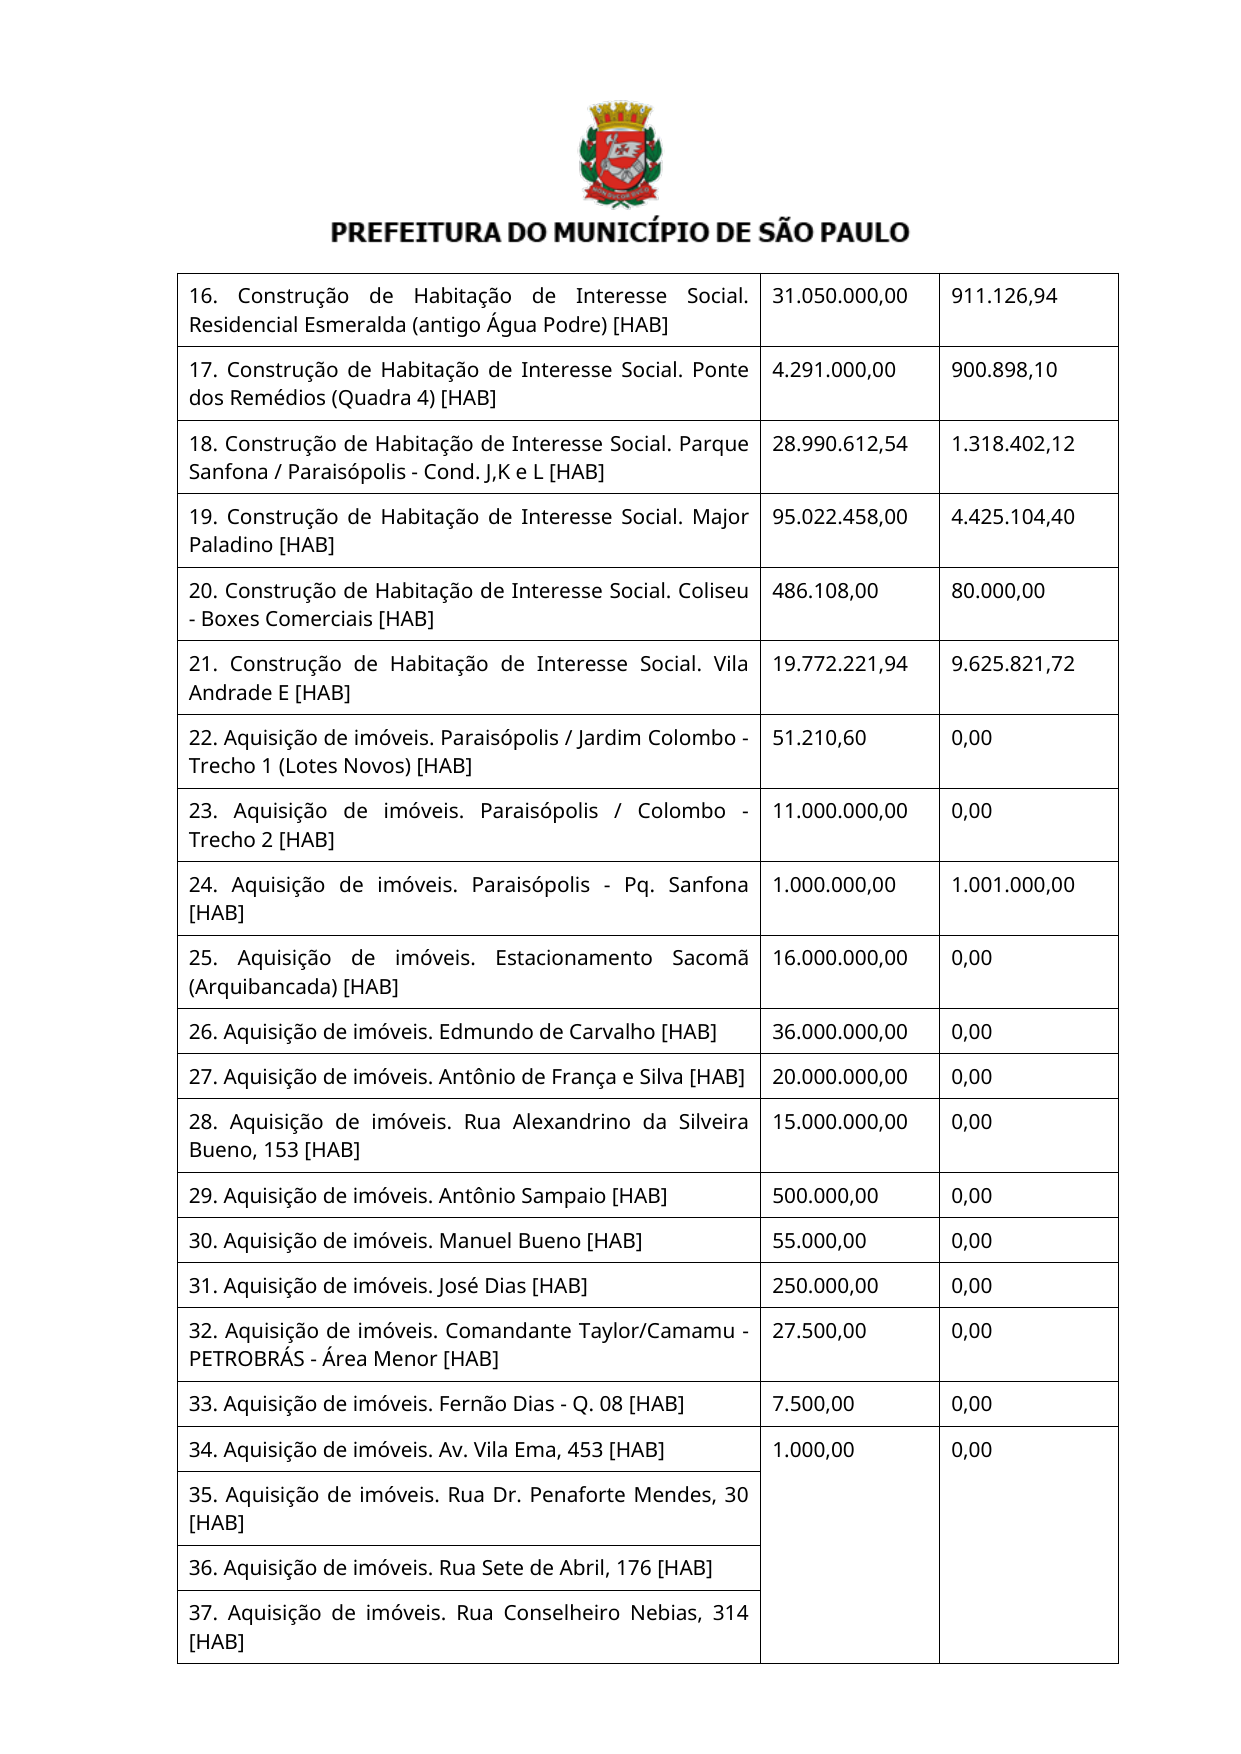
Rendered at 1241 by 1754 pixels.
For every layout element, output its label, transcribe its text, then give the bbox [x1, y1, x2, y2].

table_cell 0,00 [940, 1427, 1118, 1663]
table_cell 26. Aquisição de imóveis. Edmundo de Carvalho [HAB] [178, 1009, 760, 1053]
table_cell 25. Aquisição de imóveis. Estacionamento Sacomã (Arquibancada) [HAB] [178, 936, 760, 1008]
table_cell 20. Construção de Habitação de Interesse Social. Coliseu - Boxes Comerciais [HAB] [178, 568, 760, 640]
table_cell 911.126,94 [940, 274, 1118, 346]
table_cell 31. Aquisição de imóveis. José Dias [HAB] [178, 1263, 760, 1307]
table_cell 9.625.821,72 [940, 641, 1118, 714]
table_cell 0,00 [940, 1218, 1118, 1262]
table_cell 7.500,00 [761, 1382, 939, 1426]
table_cell 30. Aquisição de imóveis. Manuel Bueno [HAB] [178, 1218, 760, 1262]
table_cell 900.898,10 [940, 347, 1118, 420]
table_cell 0,00 [940, 1009, 1118, 1053]
table_cell 95.022.458,00 [761, 494, 939, 567]
table_cell 0,00 [940, 1308, 1118, 1381]
table_cell 37. Aquisição de imóveis. Rua Conselheiro Nebias, 314 [HAB] [178, 1591, 760, 1663]
table_cell 0,00 [940, 936, 1118, 1008]
table_cell 28. Aquisição de imóveis. Rua Alexandrino da Silveira Bueno, 153 [HAB] [178, 1099, 760, 1172]
table_cell 250.000,00 [761, 1263, 939, 1307]
table_cell 0,00 [940, 1382, 1118, 1426]
table_cell 4.425.104,40 [940, 494, 1118, 567]
table_cell 11.000.000,00 [761, 789, 939, 861]
table_cell 18. Construção de Habitação de Interesse Social. Parque Sanfona / Paraisópolis - Cond. J,K e L [HAB] [178, 421, 760, 493]
table_cell 16.000.000,00 [761, 936, 939, 1008]
table_cell 29. Aquisição de imóveis. Antônio Sampaio [HAB] [178, 1173, 760, 1217]
table_cell 4.291.000,00 [761, 347, 939, 420]
table_cell 51.210,60 [761, 715, 939, 787]
table_cell 24. Aquisição de imóveis. Paraisópolis - Pq. Sanfona [HAB] [178, 862, 760, 934]
table_cell 23. Aquisição de imóveis. Paraisópolis / Colombo - Trecho 2 [HAB] [178, 789, 760, 861]
table_cell 0,00 [940, 715, 1118, 787]
table_cell 0,00 [940, 1263, 1118, 1307]
table_cell 0,00 [940, 789, 1118, 861]
table_cell 1.000.000,00 [761, 862, 939, 934]
table_cell 28.990.612,54 [761, 421, 939, 493]
table_cell 16. Construção de Habitação de Interesse Social. Residencial Esmeralda (antigo Água Podre) [HAB] [178, 274, 760, 346]
table_cell 22. Aquisição de imóveis. Paraisópolis / Jardim Colombo - Trecho 1 (Lotes Novos) [HAB] [178, 715, 760, 787]
table_cell 20.000.000,00 [761, 1054, 939, 1098]
table_cell 55.000,00 [761, 1218, 939, 1262]
table_cell 1.000,00 [761, 1427, 939, 1663]
table_cell 17. Construção de Habitação de Interesse Social. Ponte dos Remédios (Quadra 4) [HAB] [178, 347, 760, 420]
table_cell 19. Construção de Habitação de Interesse Social. Major Paladino [HAB] [178, 494, 760, 567]
table_cell 1.318.402,12 [940, 421, 1118, 493]
table_cell 36. Aquisição de imóveis. Rua Sete de Abril, 176 [HAB] [178, 1546, 760, 1589]
table_cell 0,00 [940, 1054, 1118, 1098]
table_cell 33. Aquisição de imóveis. Fernão Dias - Q. 08 [HAB] [178, 1382, 760, 1426]
table_cell 15.000.000,00 [761, 1099, 939, 1172]
table_cell 27.500,00 [761, 1308, 939, 1381]
table_cell 34. Aquisição de imóveis. Av. Vila Ema, 453 [HAB] [178, 1427, 760, 1471]
table_cell 500.000,00 [761, 1173, 939, 1217]
table_cell 0,00 [940, 1099, 1118, 1172]
table_cell 31.050.000,00 [761, 274, 939, 346]
table_cell 19.772.221,94 [761, 641, 939, 714]
table_cell 21. Construção de Habitação de Interesse Social. Vila Andrade E [HAB] [178, 641, 760, 714]
table_cell 27. Aquisição de imóveis. Antônio de França e Silva [HAB] [178, 1054, 760, 1098]
table_cell 1.001.000,00 [940, 862, 1118, 934]
table_cell 36.000.000,00 [761, 1009, 939, 1053]
table_cell 486.108,00 [761, 568, 939, 640]
table_cell 80.000,00 [940, 568, 1118, 640]
table_cell 35. Aquisição de imóveis. Rua Dr. Penaforte Mendes, 30 [HAB] [178, 1472, 760, 1544]
table_cell 0,00 [940, 1173, 1118, 1217]
table_cell 32. Aquisição de imóveis. Comandante Taylor/Camamu - PETROBRÁS - Área Menor [HAB] [178, 1308, 760, 1381]
